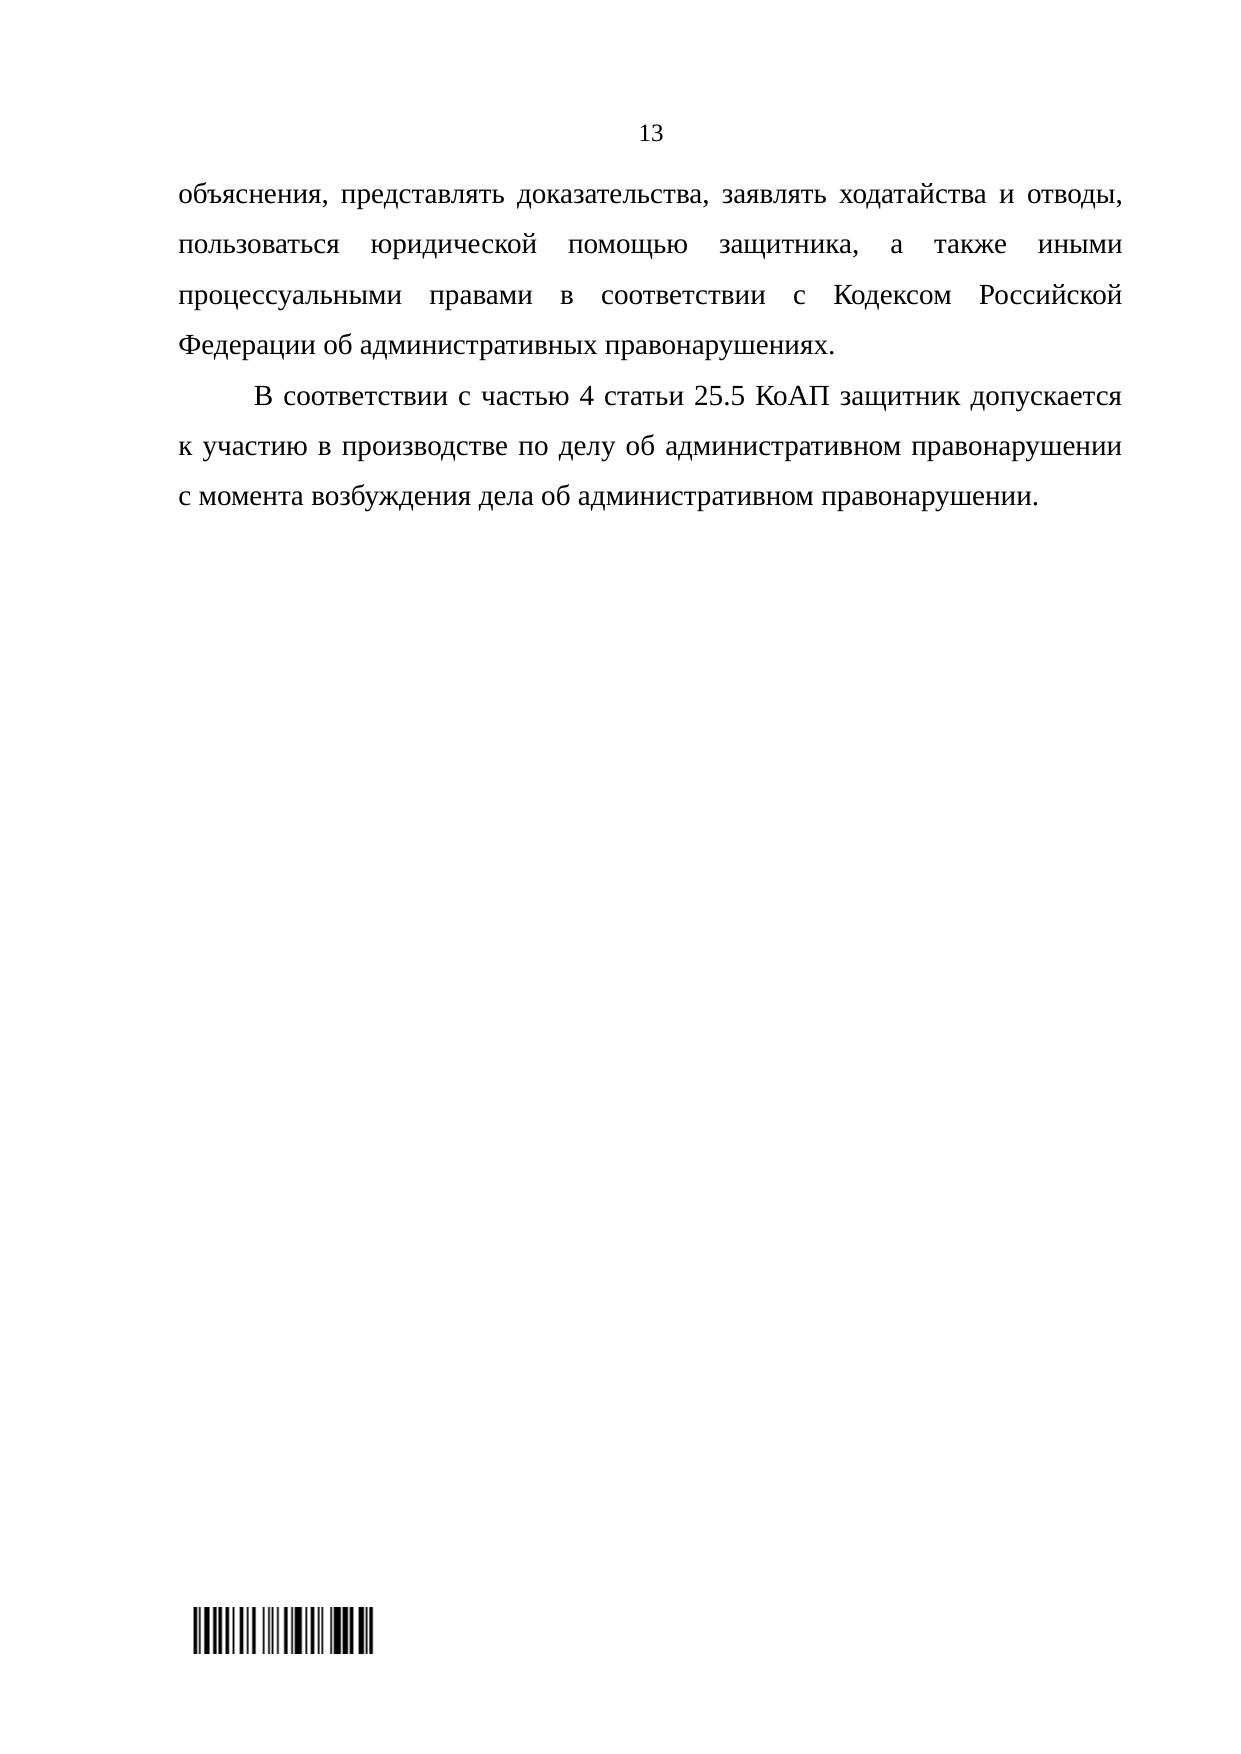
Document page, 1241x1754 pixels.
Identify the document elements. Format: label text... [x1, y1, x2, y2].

picture [178, 1607, 391, 1654]
text В соответствии с частью 4 статьи 25.5 КоАП защитник допускается к участию в производстве по делу об административном правонарушении с момента возбуждения дела об административном правонарушении. [178, 378, 1123, 512]
text объяснения, представлять доказательства, заявлять ходатайства и отводы, пользоваться юридической помощью защитника, а также иными процессуальными правами в соответствии с Кодексом Российской Федерации об административных правонарушениях. [178, 176, 1123, 361]
